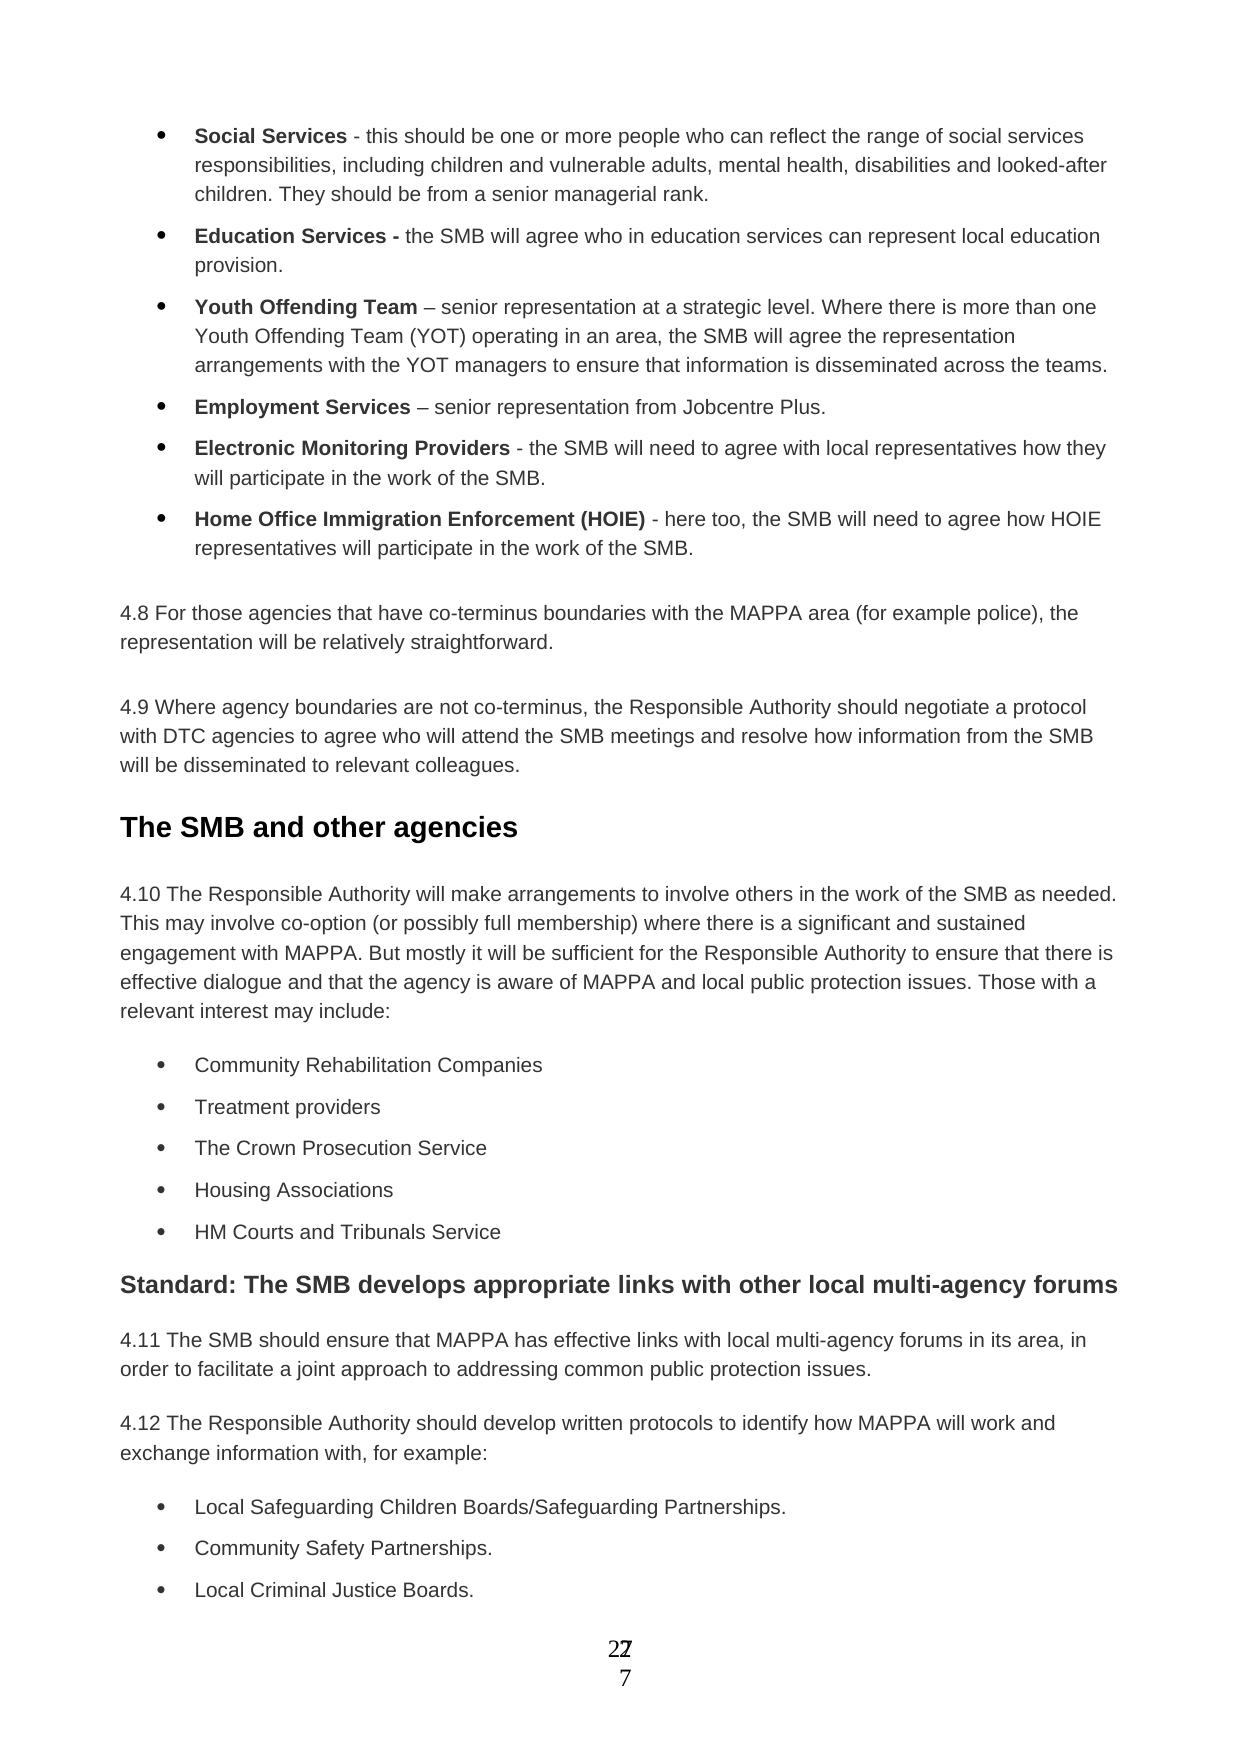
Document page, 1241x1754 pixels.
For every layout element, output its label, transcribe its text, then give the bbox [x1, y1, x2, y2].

list Housing Associations [157, 1174, 1120, 1203]
list Treatment providers [157, 1091, 1120, 1120]
list Local Criminal Justice Boards. [157, 1574, 1120, 1603]
list Youth Offending Team – senior representation at a strategic level. Where there is more than one Youth Offending Team (YOT) operating in an area, the SMB will agree the representation arrangements with the YOT managers to ensure that information is disseminated across the teams. [157, 291, 1120, 378]
list HM Courts and Tribunals Service [157, 1216, 1120, 1245]
list Social Services - this should be one or more people who can reflect the range of social services responsibilities, including children and vulnerable adults, mental health, disabilities and looked-after children. They should be from a senior managerial rank. [157, 120, 1120, 207]
text 4.9 Where agency boundaries are not co-terminus, the Responsible Authority should negotiate a protocol with DTC agencies to agree who will attend the SMB meetings and resolve how information from the SMB will be disseminated to relevant colleagues. [120, 691, 1120, 778]
text 4.10 The Responsible Authority will make arrangements to involve others in the work of the SMB as needed. This may involve co-option (or possibly full membership) where there is a significant and sustained engagement with MAPPA. But mostly it will be sufficient for the Responsible Authority to ensure that there is effective dialogue and that the agency is aware of MAPPA and local public protection issues. Those with a relevant interest may include: [120, 878, 1120, 1024]
list Employment Services – senior representation from Jobcentre Plus. [157, 391, 1120, 420]
list Local Safeguarding Children Boards/Safeguarding Partnerships. [157, 1491, 1120, 1520]
list Home Office Immigration Enforcement (HOIE) - here too, the SMB will need to agree how HOIE representatives will participate in the work of the SMB. [157, 503, 1120, 562]
text 4.12 The Responsible Authority should develop written protocols to identify how MAPPA will work and exchange information with, for example: [120, 1407, 1120, 1466]
list Education Services - the SMB will agree who in education services can represent local education provision. [157, 220, 1120, 278]
list Electronic Monitoring Providers - the SMB will need to agree with local representatives how they will participate in the work of the SMB. [157, 432, 1120, 491]
text 4.11 The SMB should ensure that MAPPA has effective links with local multi-agency forums in its area, in order to facilitate a joint approach to addressing common public protection issues. [120, 1324, 1120, 1382]
text Standard: The SMB develops appropriate links with other local multi-agency forums [120, 1270, 1120, 1299]
list Community Rehabilitation Companies [157, 1049, 1120, 1078]
list The Crown Prosecution Service [157, 1132, 1120, 1162]
text 4.8 For those agencies that have co-terminus boundaries with the MAPPA area (for example police), the representation will be relatively straightforward. [120, 597, 1120, 655]
subtitle The SMB and other agencies [120, 814, 1120, 843]
list Community Safety Partnerships. [157, 1532, 1120, 1562]
